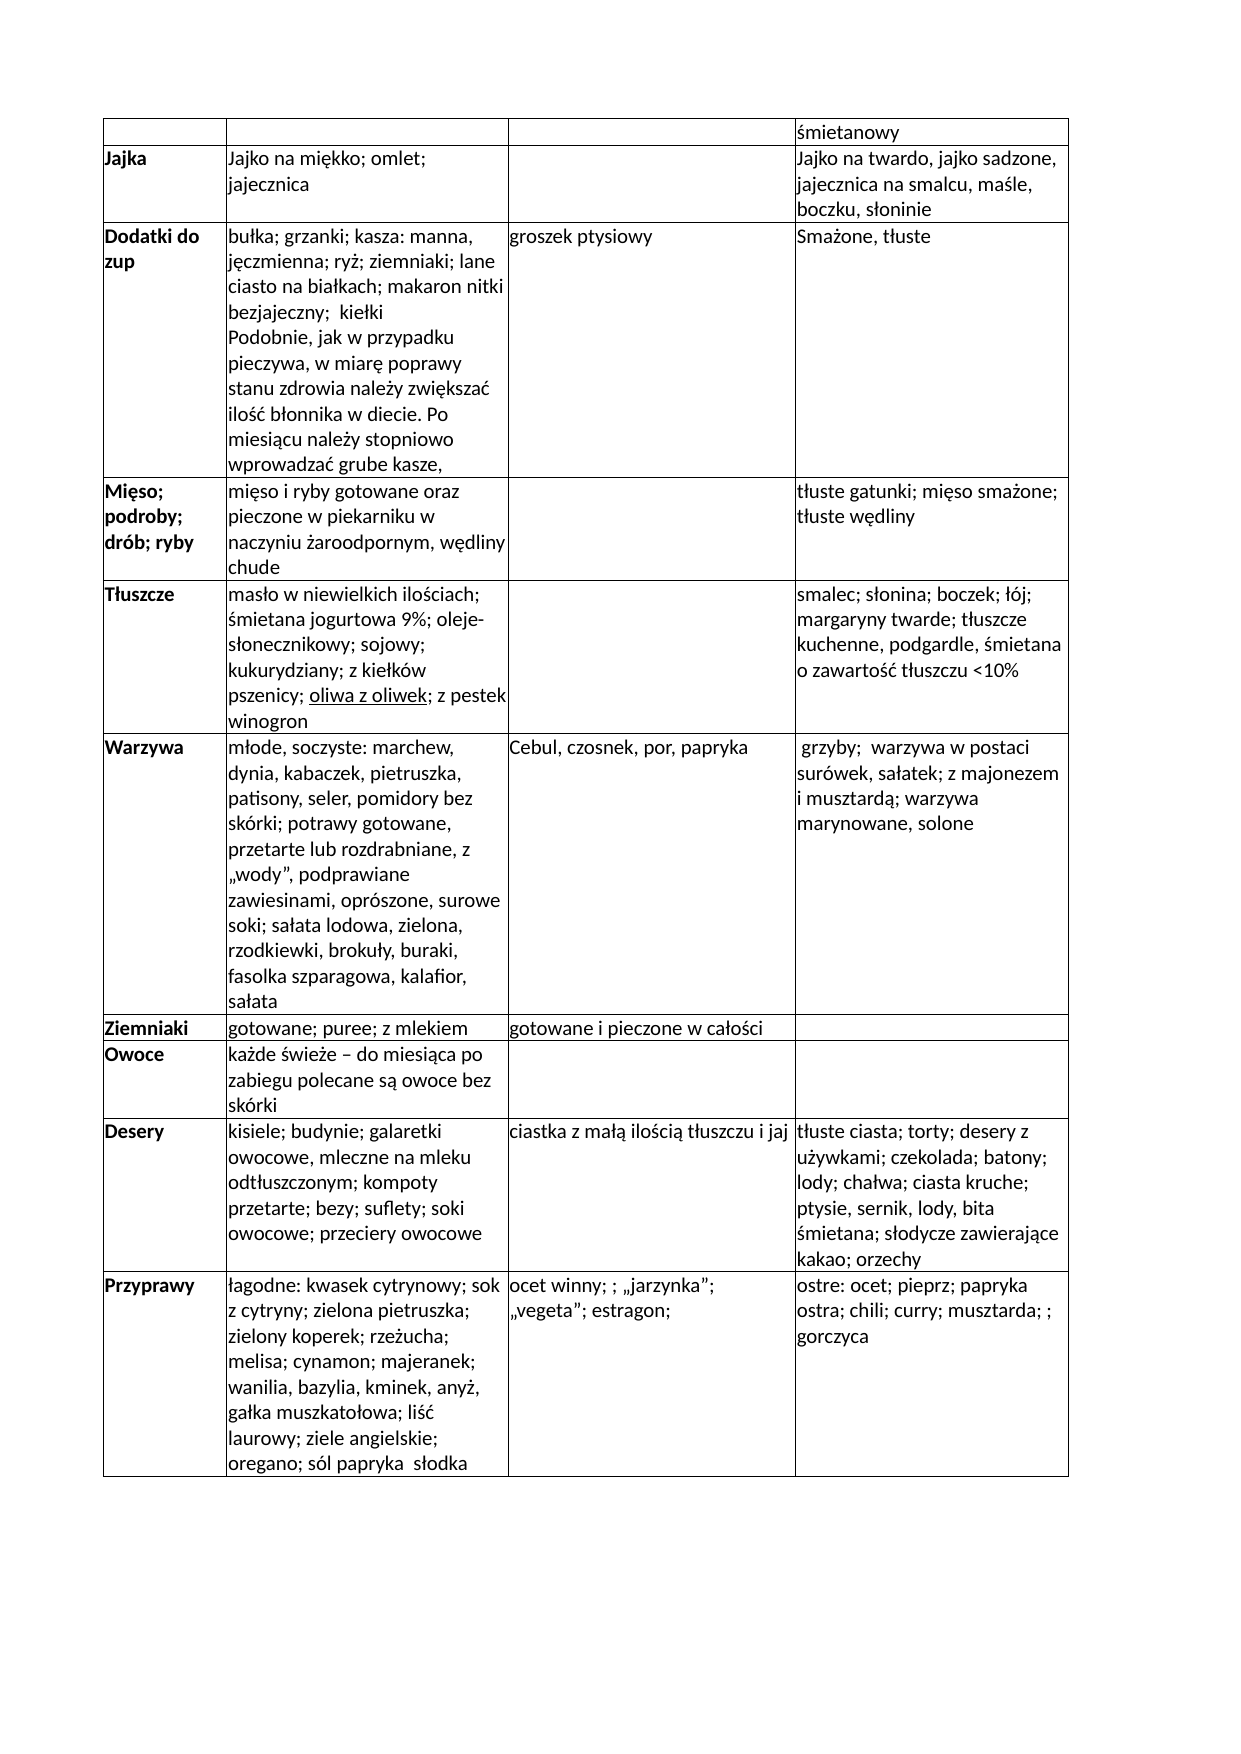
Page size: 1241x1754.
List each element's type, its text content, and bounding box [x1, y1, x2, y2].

table_cell Przyprawy [104, 1272, 226, 1476]
table_cell ciastka z małą ilością tłuszczu i jaj [509, 1119, 795, 1271]
table_cell bułka; grzanki; kasza: manna, jęczmienna; ryż; ziemniaki; lane ciasto na białkach; makaron nitki bezjajeczny; kiełki Podobnie, jak w przypadku pieczywa, w miarę poprawy stanu zdrowia należy zwiększać ilość błonnika w diecie. Po miesiącu należy stopniowo wprowadzać grube kasze, [227, 223, 508, 477]
table_cell Jajko na miękko; omlet; jajecznica [227, 146, 508, 222]
table_cell gotowane; puree; z mlekiem [227, 1015, 508, 1040]
table_cell [509, 581, 795, 733]
table_cell tłuste gatunki; mięso smażone; tłuste wędliny [796, 478, 1068, 580]
table_cell [509, 478, 795, 580]
table_cell [796, 1015, 1068, 1040]
table_cell grzyby; warzywa w postaci surówek, sałatek; z majonezem i musztardą; warzywa marynowane, solone [796, 734, 1068, 1014]
table_cell [227, 119, 508, 144]
table_cell [509, 119, 795, 144]
table_cell młode, soczyste: marchew, dynia, kabaczek, pietruszka, patisony, seler, pomidory bez skórki; potrawy gotowane, przetarte lub rozdrabniane, z „wody”, podprawiane zawiesinami, oprószone, surowe soki; sałata lodowa, zielona, rzodkiewki, brokuły, buraki, fasolka szparagowa, kalafior, sałata [227, 734, 508, 1014]
table_cell [796, 1041, 1068, 1118]
table_cell łagodne: kwasek cytrynowy; sok z cytryny; zielona pietruszka; zielony koperek; rzeżucha; melisa; cynamon; majeranek; wanilia, bazylia, kminek, anyż, gałka muszkatołowa; liść laurowy; ziele angielskie; oregano; sól papryka słodka [227, 1272, 508, 1476]
table_cell Ziemniaki [104, 1015, 226, 1040]
table_cell Warzywa [104, 734, 226, 1014]
table_cell Jajko na twardo, jajko sadzone, jajecznica na smalcu, maśle, boczku, słoninie [796, 146, 1068, 222]
table_cell tłuste ciasta; torty; desery z używkami; czekolada; batony; lody; chałwa; ciasta kruche; ptysie, sernik, lody, bita śmietana; słodycze zawierające kakao; orzechy [796, 1119, 1068, 1271]
table_cell [509, 146, 795, 222]
table_cell ostre: ocet; pieprz; papryka ostra; chili; curry; musztarda; ; gorczyca [796, 1272, 1068, 1476]
table_cell Owoce [104, 1041, 226, 1118]
table_cell każde świeże – do miesiąca po zabiegu polecane są owoce bez skórki [227, 1041, 508, 1118]
table_cell ocet winny; ; „jarzynka”; „vegeta”; estragon; [509, 1272, 795, 1476]
table_cell Smażone, tłuste [796, 223, 1068, 477]
table_cell kisiele; budynie; galaretki owocowe, mleczne na mleku odtłuszczonym; kompoty przetarte; bezy; suflety; soki owocowe; przeciery owocowe [227, 1119, 508, 1271]
table_cell Dodatki do zup [104, 223, 226, 477]
table_cell Jajka [104, 146, 226, 222]
table_cell Tłuszcze [104, 581, 226, 733]
table_cell Desery [104, 1119, 226, 1271]
table_cell śmietanowy [796, 119, 1068, 144]
table_cell groszek ptysiowy [509, 223, 795, 477]
table_cell Cebul, czosnek, por, papryka [509, 734, 795, 1014]
table_cell masło w niewielkich ilościach; śmietana jogurtowa 9%; oleje- słonecznikowy; sojowy; kukurydziany; z kiełków pszenicy; oliwa z oliwek; z pestek winogron [227, 581, 508, 733]
table_cell Mięso; podroby; drób; ryby [104, 478, 226, 580]
table_cell [104, 119, 226, 144]
table_cell mięso i ryby gotowane oraz pieczone w piekarniku w naczyniu żaroodpornym, wędliny chude [227, 478, 508, 580]
table_cell smalec; słonina; boczek; łój; margaryny twarde; tłuszcze kuchenne, podgardle, śmietana o zawartość tłuszczu <10% [796, 581, 1068, 733]
table_cell [509, 1041, 795, 1118]
table_cell gotowane i pieczone w całości [509, 1015, 795, 1040]
